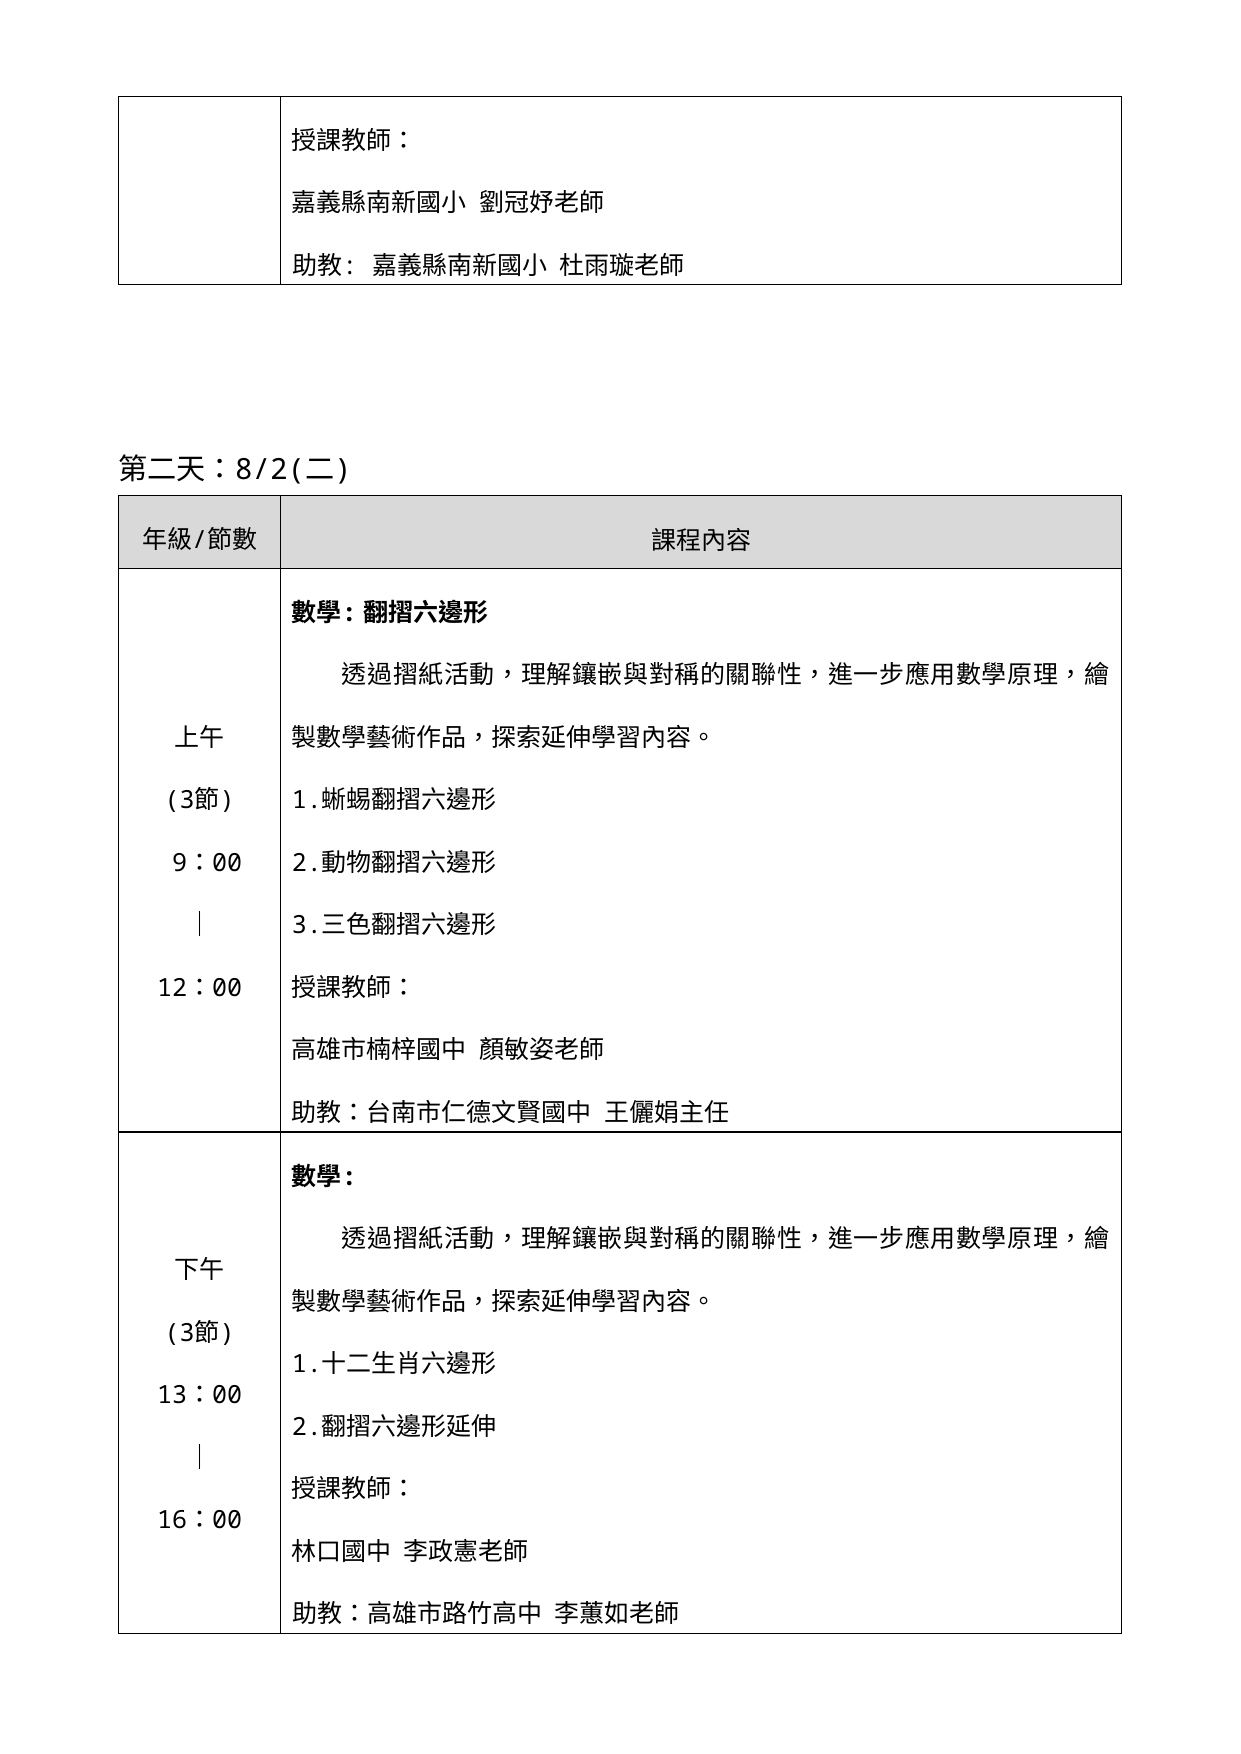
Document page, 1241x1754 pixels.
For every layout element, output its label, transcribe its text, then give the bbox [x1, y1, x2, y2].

table_cell [119, 97, 280, 284]
table_cell 數學: 透過摺紙活動，理解鑲嵌與對稱的關聯性，進一步應用數學原理，繪製數學藝術作品，探索延伸學習內容。 1.十二生肖六邊形 2.翻摺六邊形延伸 授課教師： 林口國中 李政憲老師 助教：高雄市路竹高中 李蕙如老師 [281, 1133, 1121, 1632]
table_cell 授課教師： 嘉義縣南新國小 劉冠妤老師 助教: 嘉義縣南新國小 杜雨璇老師 [281, 97, 1121, 284]
table_header 年級/節數 [119, 496, 280, 568]
table_cell 數學: 翻摺六邊形 透過摺紙活動，理解鑲嵌與對稱的關聯性，進一步應用數學原理，繪製數學藝術作品，探索延伸學習內容。 1.蜥蜴翻摺六邊形 2.動物翻摺六邊形 3.三色翻摺六邊形 授課教師： 高雄市楠梓國中 顏敏姿老師 助教：台南市仁德文賢國中 王儷娟主任 [281, 569, 1121, 1131]
table_header 課程內容 [281, 496, 1121, 568]
table_cell 上午 (3節) 9：00 ｜ 12：00 [119, 569, 280, 1131]
table_cell 下午 (3節) 13：00 ｜ 16：00 [119, 1133, 280, 1632]
text 第二天：8/2(二) [118, 425, 1122, 488]
